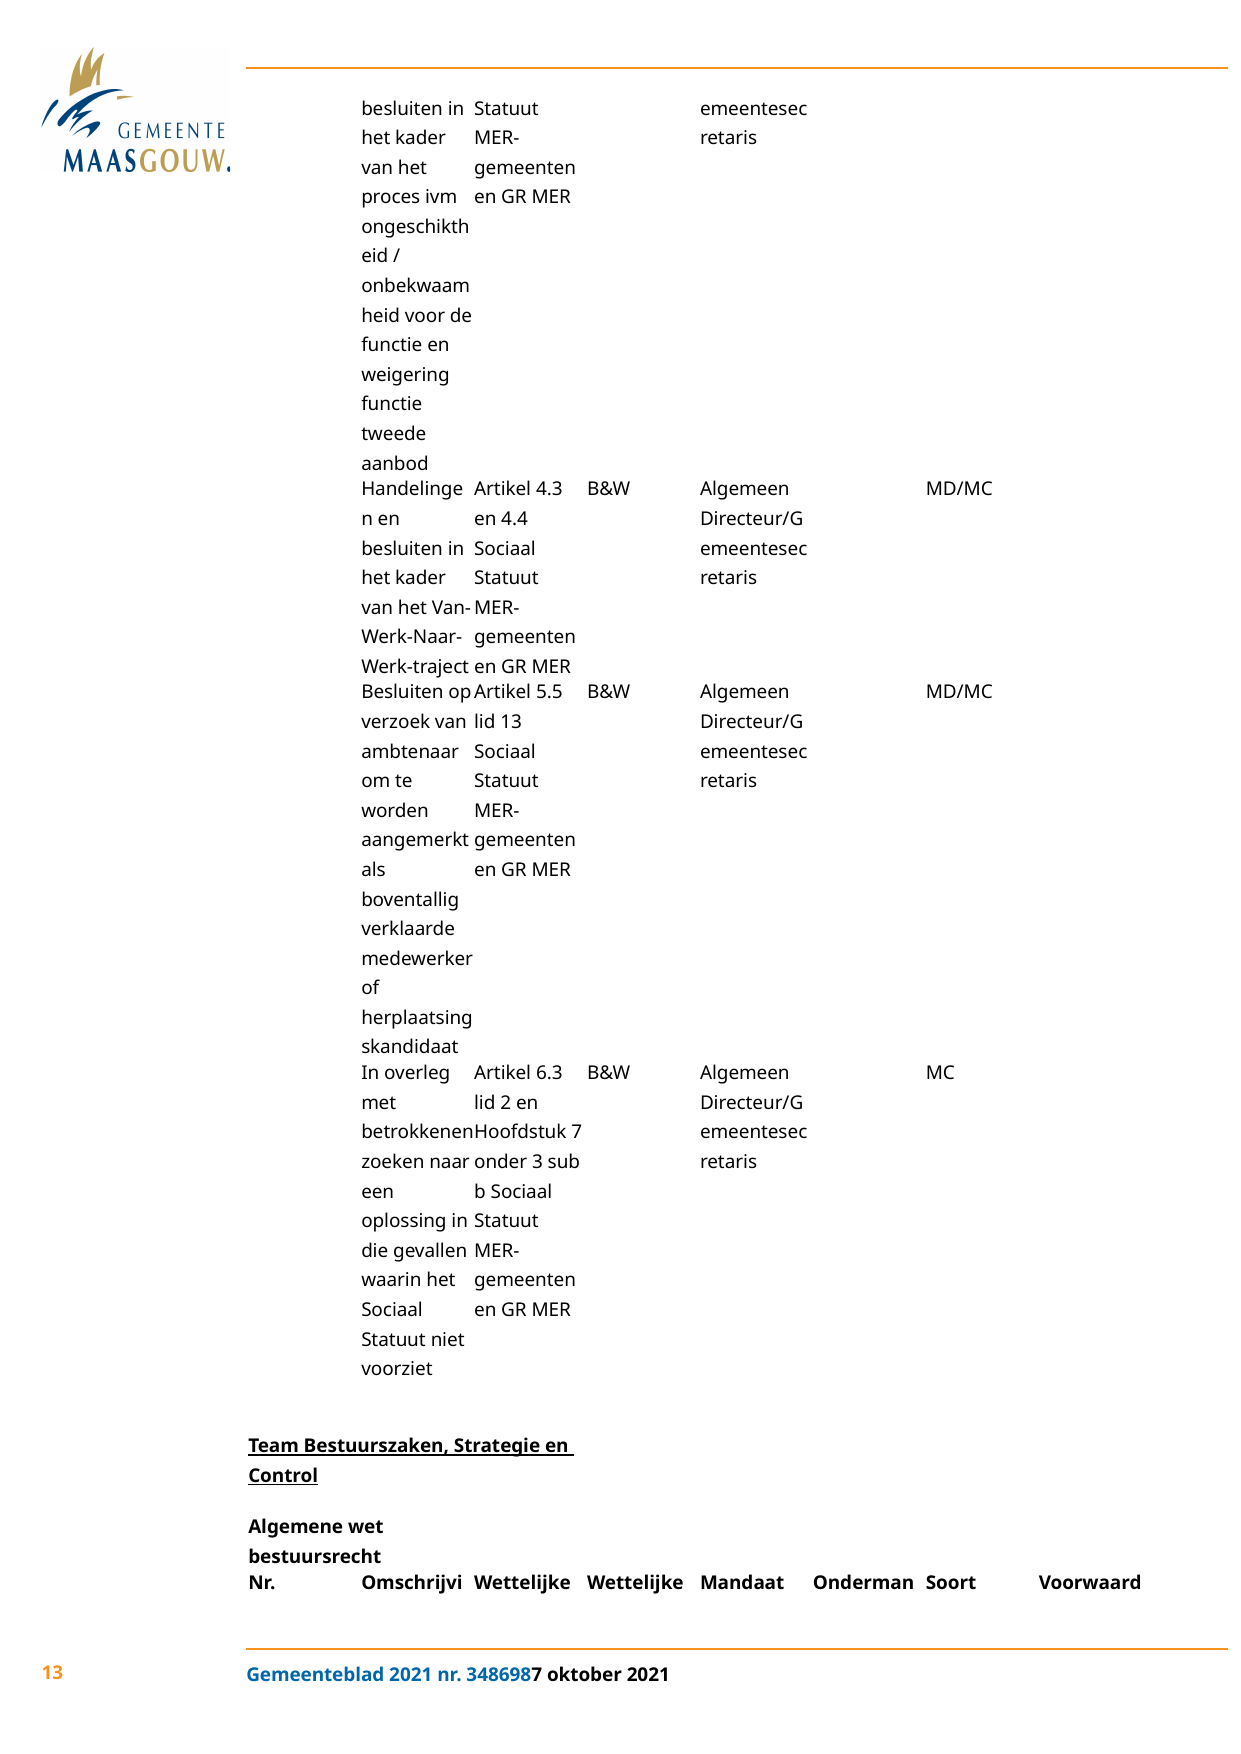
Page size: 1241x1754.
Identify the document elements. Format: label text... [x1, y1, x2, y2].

table_cell Soort [926, 1569, 1038, 1594]
table_cell [248, 1060, 361, 1381]
table_cell [587, 95, 700, 476]
table_cell [587, 1488, 700, 1513]
table_cell besluiten in het kader van het proces ivm ongeschiktheid / onbekwaamheid voor de functie en weigering functie tweede aanbod [361, 95, 474, 476]
table_cell Team Bestuurszaken, Strategie en Control [248, 1433, 587, 1488]
table_cell [248, 679, 361, 1059]
table_cell [813, 1060, 926, 1381]
table_cell Nr. [248, 1569, 361, 1594]
table_cell [248, 476, 361, 679]
table_cell [926, 1433, 1038, 1488]
table_cell [1039, 95, 1152, 476]
table_cell [248, 95, 361, 476]
table_cell [813, 1381, 926, 1407]
table_cell [813, 1433, 926, 1488]
table_cell Algemeen Directeur/Gemeentesecretaris [700, 1060, 813, 1381]
table_cell Besluiten op verzoek van ambtenaar om te worden aangemerkt als boventallig verklaarde medewerker of herplaatsingskandidaat [361, 679, 474, 1059]
table_cell Handelingen en besluiten in het kader van het Van-Werk-Naar-Werk-traject [361, 476, 474, 679]
table_cell MD/MC [926, 476, 1038, 679]
table_cell Algemene wet bestuursrecht [248, 1514, 474, 1569]
table_cell [1039, 1488, 1152, 1513]
table_cell Artikel 4.3 en 4.4 Sociaal Statuut MER-gemeenten en GR MER [474, 476, 587, 679]
table_cell [587, 1407, 700, 1432]
table_cell [361, 1407, 474, 1432]
table_cell [926, 95, 1038, 476]
table_cell [700, 1381, 813, 1407]
table_cell Artikel 5.5 lid 13 Sociaal Statuut MER-gemeenten en GR MER [474, 679, 587, 1059]
table_cell Onderman [813, 1569, 926, 1594]
table_cell Wettelijke [587, 1569, 700, 1594]
table_cell Statuut MER-gemeenten en GR MER [474, 95, 587, 476]
table_cell [813, 1514, 926, 1569]
table_cell [248, 1488, 361, 1513]
table_cell [926, 1488, 1038, 1513]
table_cell [587, 1433, 700, 1488]
table_cell [813, 476, 926, 679]
table_cell B&W [587, 1060, 700, 1381]
table_cell Algemeen Directeur/Gemeentesecretaris [700, 679, 813, 1059]
table_cell [587, 1381, 700, 1407]
table_cell [813, 95, 926, 476]
table_cell Algemeen Directeur/Gemeentesecretaris [700, 476, 813, 679]
table_cell Artikel 6.3 lid 2 en Hoofdstuk 7 onder 3 sub b Sociaal Statuut MER-gemeenten en GR MER [474, 1060, 587, 1381]
picture [41, 47, 231, 172]
table_cell emeentesecretaris [700, 95, 813, 476]
table_cell [474, 1488, 587, 1513]
table_cell Omschrijvi [361, 1569, 474, 1594]
table_cell Mandaat [700, 1569, 813, 1594]
table_cell [926, 1407, 1038, 1432]
table_cell [1039, 1514, 1152, 1569]
table_cell MD/MC [926, 679, 1038, 1059]
table_cell [1039, 1060, 1152, 1381]
table_cell [813, 1488, 926, 1513]
table_cell [1039, 476, 1152, 679]
table_cell MC [926, 1060, 1038, 1381]
table_cell B&W [587, 679, 700, 1059]
table_cell [700, 1433, 813, 1488]
table_cell [813, 679, 926, 1059]
table_cell [587, 1514, 700, 1569]
table_cell [1039, 1407, 1152, 1432]
table_cell [474, 1514, 587, 1569]
table_cell [926, 1381, 1038, 1407]
table_cell Wettelijke [474, 1569, 587, 1594]
table_cell [700, 1488, 813, 1513]
table_cell [248, 1407, 361, 1432]
table_cell [1039, 1433, 1152, 1488]
table_cell [361, 1488, 474, 1513]
table_cell [474, 1407, 587, 1432]
table_cell B&W [587, 476, 700, 679]
table_cell Voorwaard [1039, 1569, 1152, 1594]
table_cell [474, 1381, 587, 1407]
table_cell [813, 1407, 926, 1432]
table_cell [361, 1381, 474, 1407]
table_cell [1039, 679, 1152, 1059]
table_cell [700, 1514, 813, 1569]
table_cell [248, 1381, 361, 1407]
table_cell [700, 1407, 813, 1432]
table_cell [1039, 1381, 1152, 1407]
table_cell In overleg met betrokkenen zoeken naar een oplossing in die gevallen waarin het Sociaal Statuut niet voorziet [361, 1060, 474, 1381]
table_cell [926, 1514, 1038, 1569]
